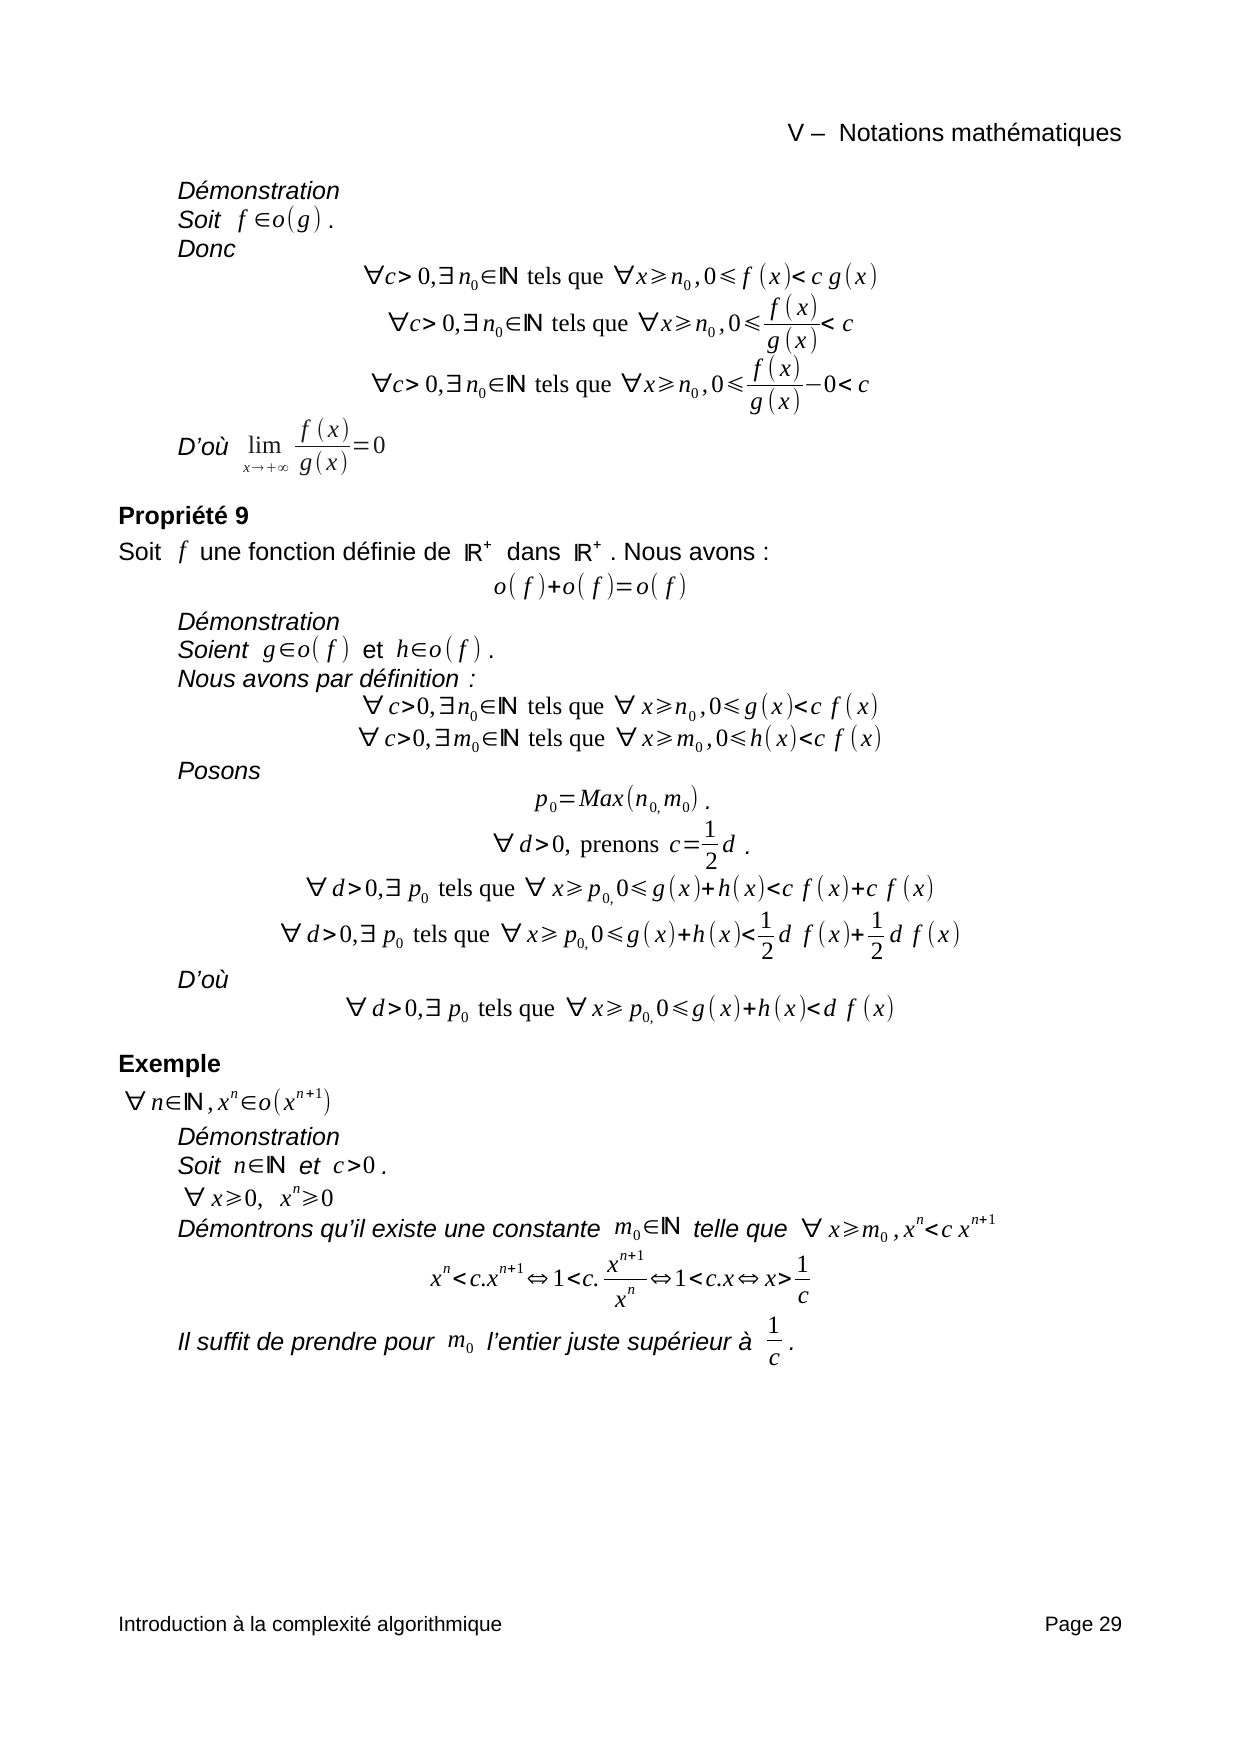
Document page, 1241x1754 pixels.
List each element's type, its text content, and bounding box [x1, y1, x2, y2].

text Propriété 9 [118, 501, 1122, 529]
text Démonstration [177, 176, 1063, 205]
text Soient et . [177, 636, 1063, 664]
text Soit . [177, 205, 1063, 234]
text Soit une fonction définie de dans . Nous avons : [118, 535, 1063, 566]
text Posons [177, 756, 1063, 785]
text Soit et . [177, 1151, 1063, 1179]
text Il suffit de prendre pour l’entier juste supérieur à . [177, 1312, 1063, 1371]
text Démonstration [177, 607, 1063, 636]
text Donc [177, 234, 1063, 263]
text . [177, 816, 1063, 875]
text Exemple [118, 1049, 1122, 1078]
text D’où [177, 416, 1063, 477]
text . [177, 785, 1063, 816]
text D’où [177, 965, 1063, 994]
text Démontrons qu’il existe une constante telle que [177, 1211, 1063, 1246]
text Nous avons par définition : [177, 664, 1063, 693]
text Démonstration [177, 1122, 1063, 1151]
